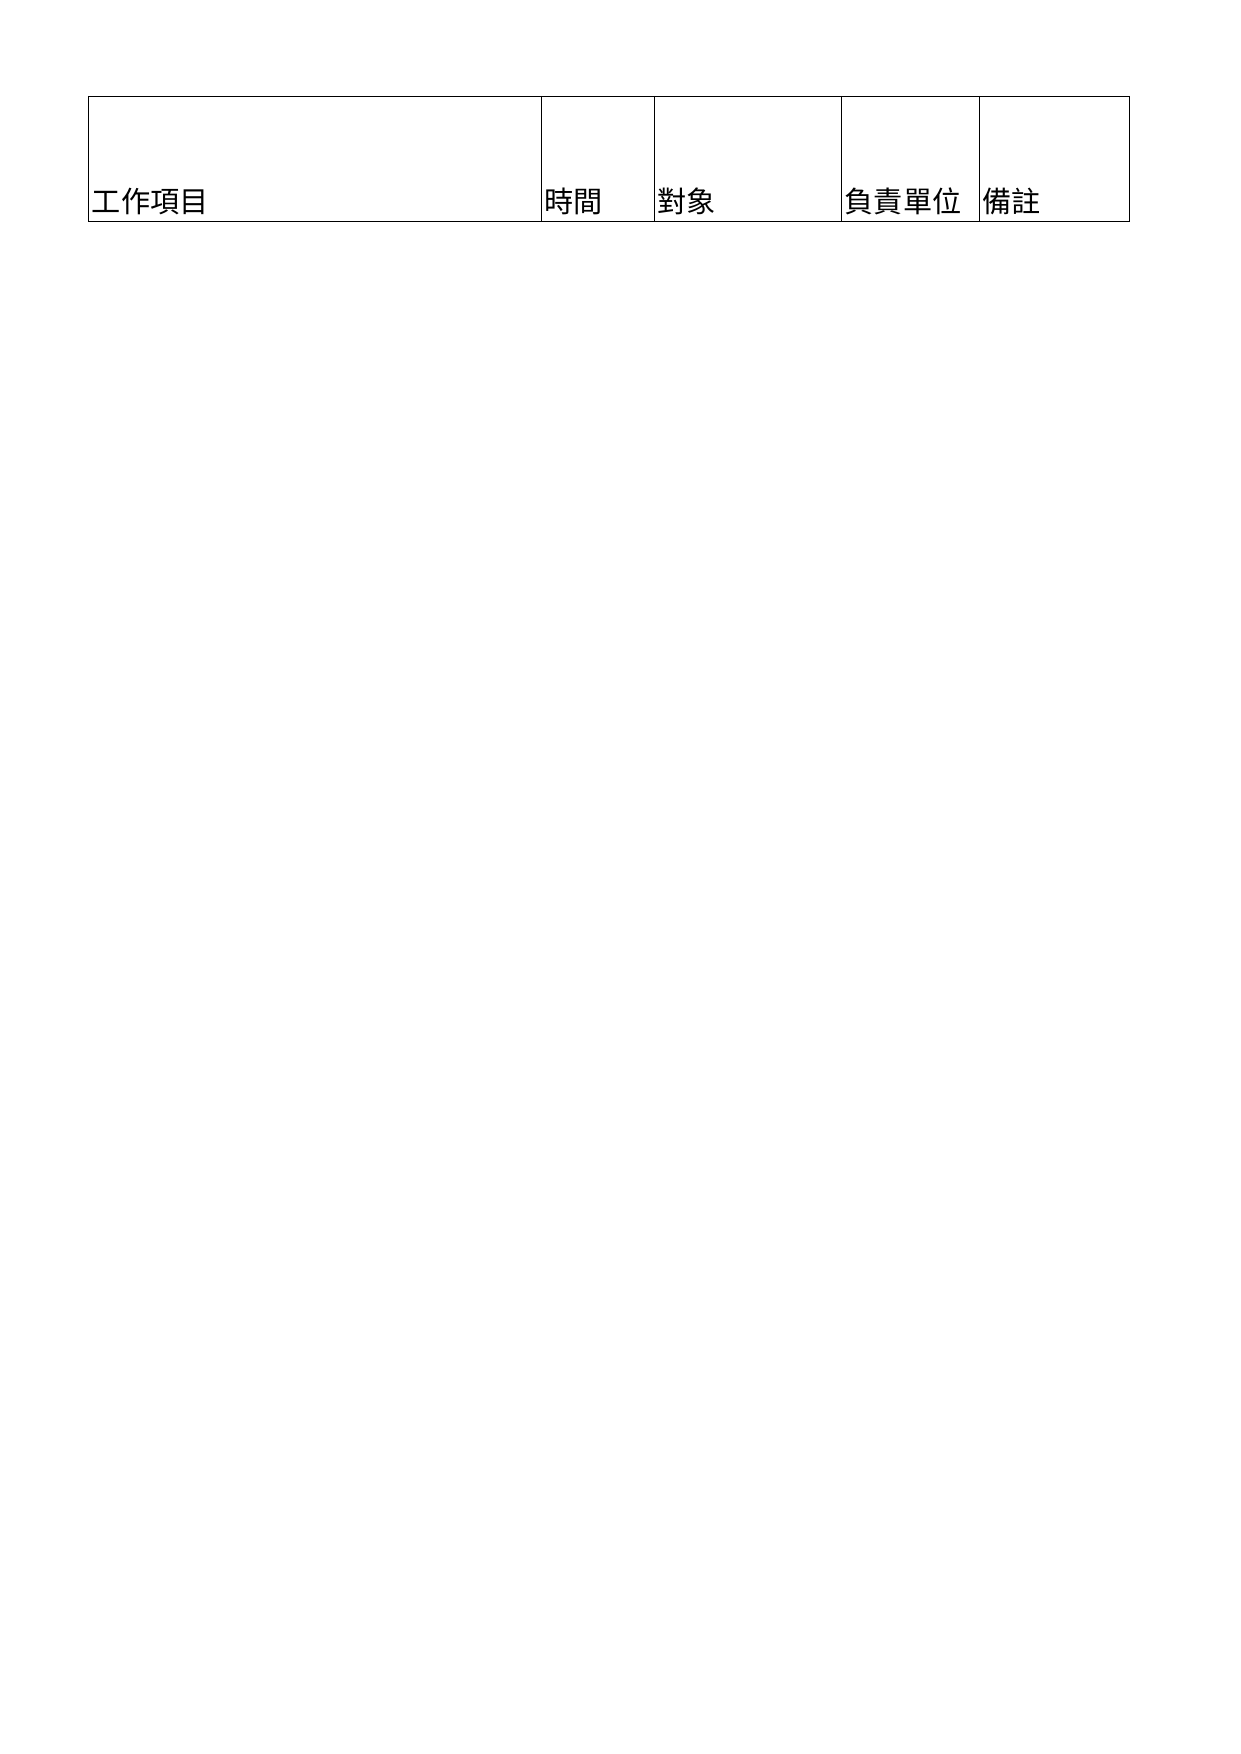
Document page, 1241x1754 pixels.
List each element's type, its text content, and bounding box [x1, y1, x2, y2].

table_header 負責單位 [842, 97, 979, 221]
table_header 備註 [980, 97, 1129, 221]
table_header 時間 [542, 97, 654, 221]
table_header 對象 [655, 97, 841, 221]
table_header 工作項目 [89, 97, 541, 221]
